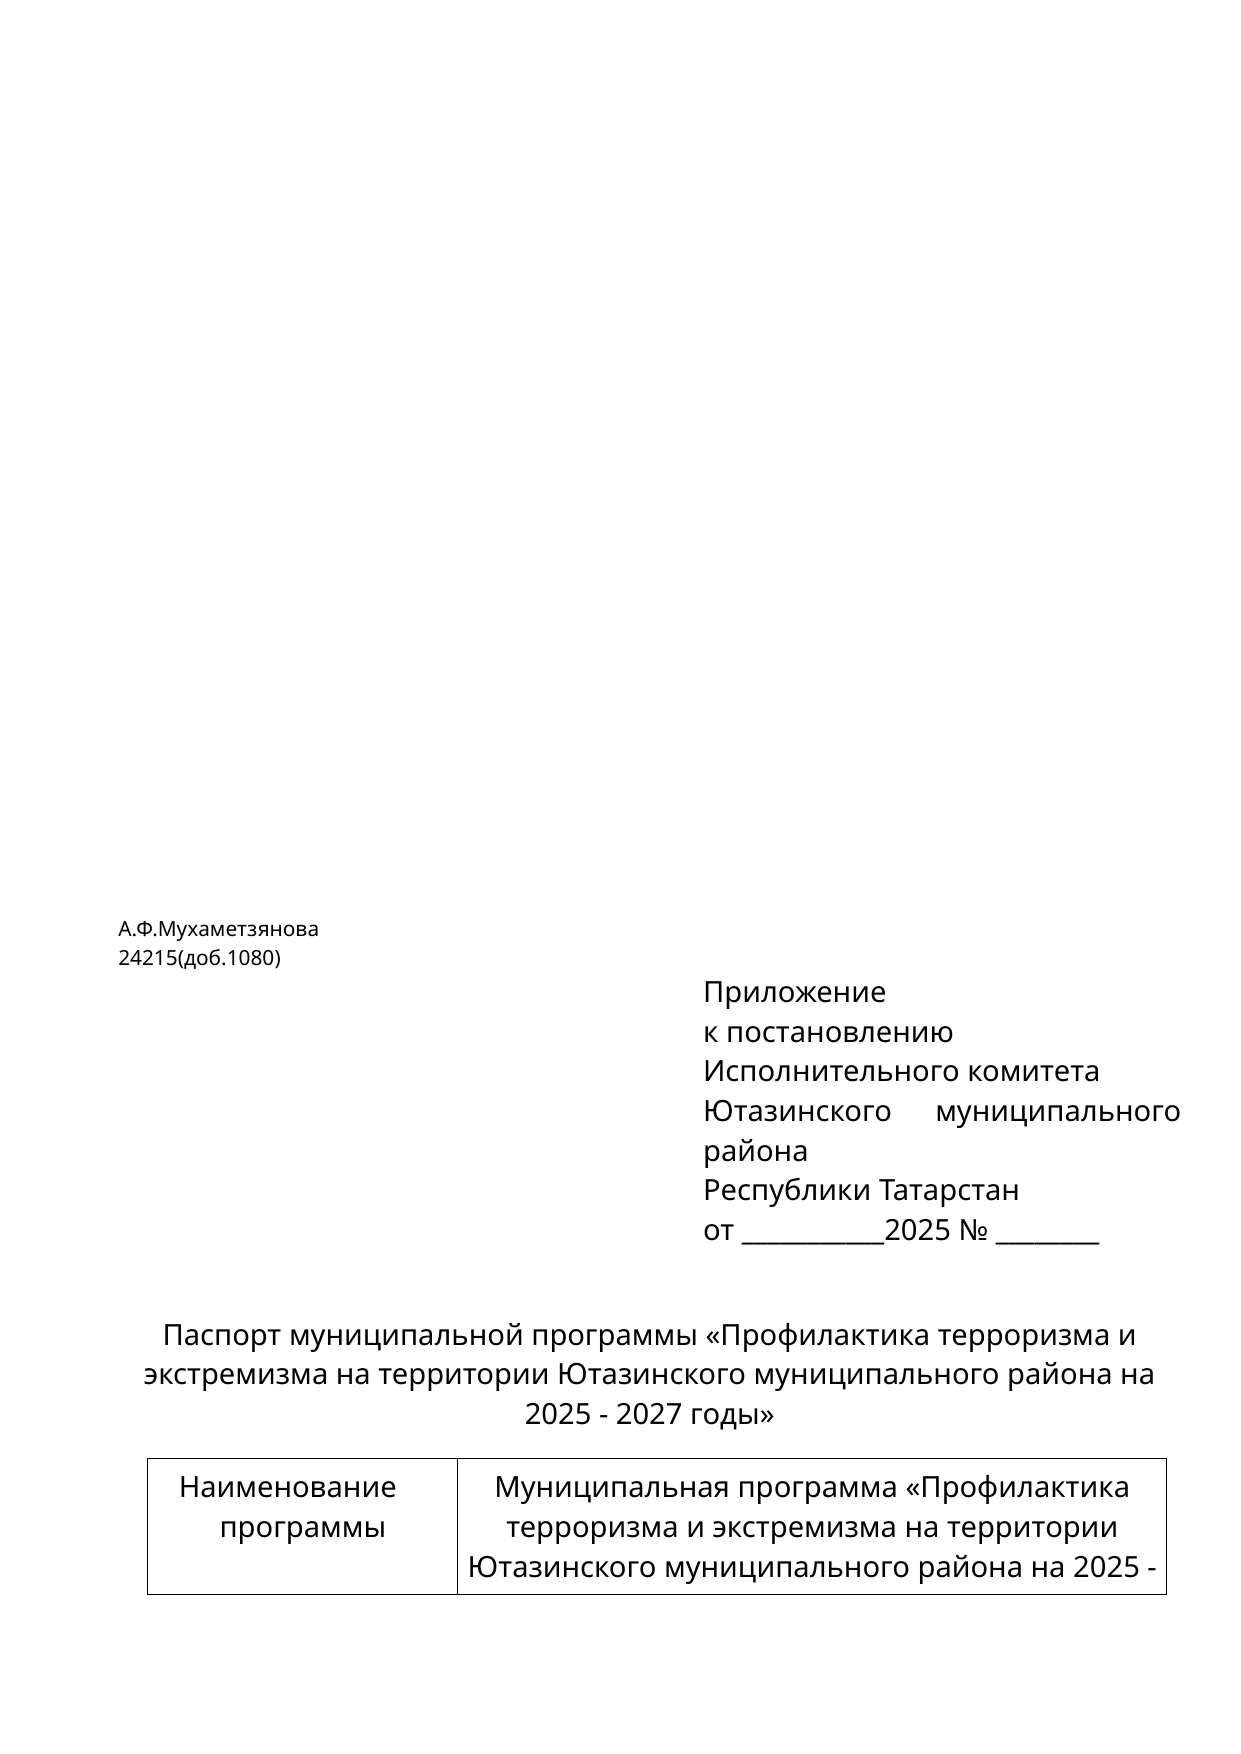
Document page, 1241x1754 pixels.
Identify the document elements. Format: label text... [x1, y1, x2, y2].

table_header Наименование программы [148, 1459, 457, 1593]
table_header Муниципальная программа «Профилактика терроризма и экстремизма на территории Ютазинского муниципального района на 2025 [458, 1459, 1166, 1593]
text Ютазинского муниципального района [703, 1090, 1181, 1170]
text Республики Татарстан [703, 1170, 1181, 1209]
text 24215(доб.1080) [118, 943, 1181, 971]
text к постановлению [703, 1011, 1181, 1051]
text Исполнительного комитета [703, 1051, 1181, 1090]
text Паспорт муниципальной программы «Профилактика терроризма и экстремизма на территории Ютазинского муниципального района на 2025 - 2027 годы» [118, 1314, 1181, 1433]
text Приложение [703, 971, 1181, 1011]
text от ___________2025 № ________ [703, 1209, 1181, 1249]
text А.Ф.Мухаметзянова [118, 914, 1181, 943]
